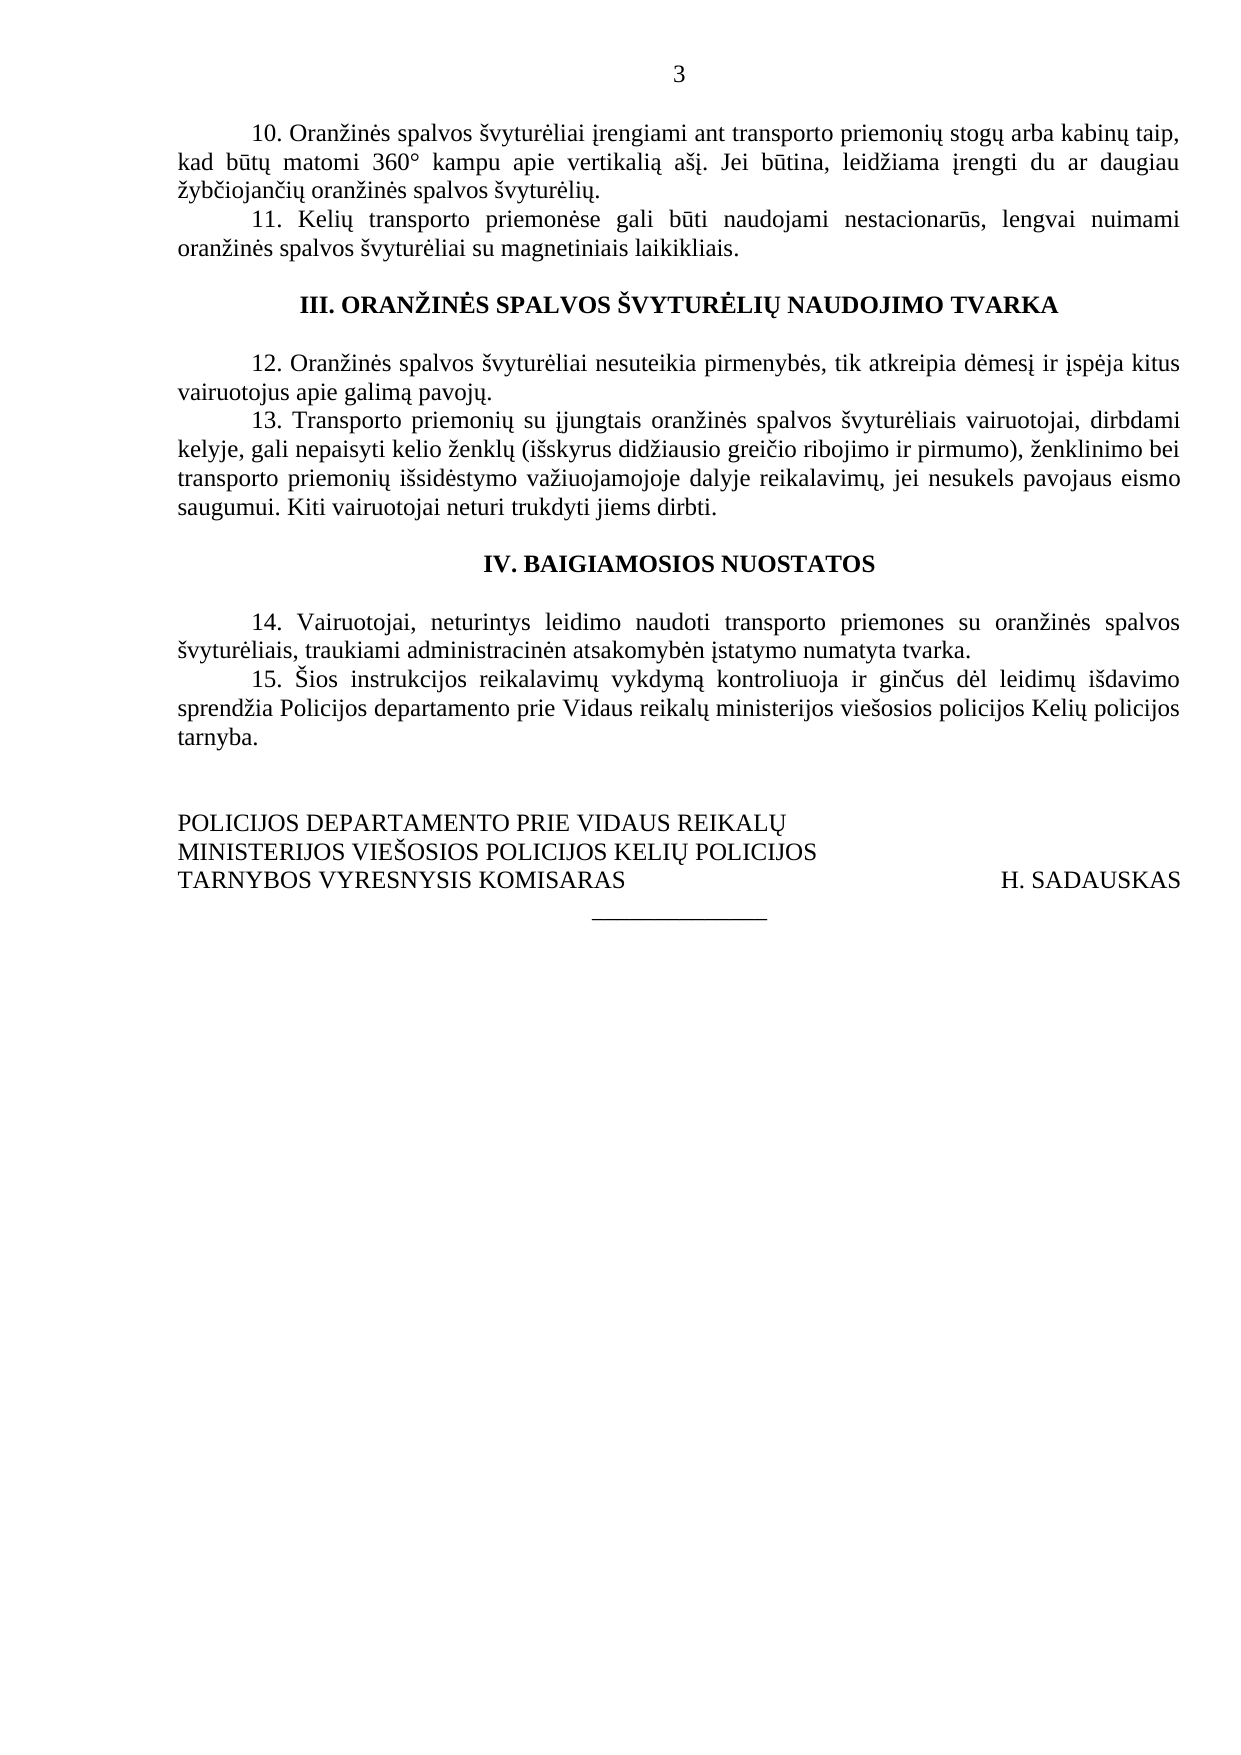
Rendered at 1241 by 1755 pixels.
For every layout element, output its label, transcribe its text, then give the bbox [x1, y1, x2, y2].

text 15. Šios instrukcijos reikalavimų vykdymą kontroliuoja ir ginčus dėl leidimų išdavimo sprendžia Policijos departamento prie Vidaus reikalų ministerijos viešosios policijos Kelių policijos tarnyba. [177, 664, 1181, 751]
text III. ORANŽINĖS SPALVOS ŠVYTURĖLIŲ NAUDOJIMO TVARKA [177, 291, 1181, 319]
text tarnybos Vyresnysis komisaras H. Sadauskas [177, 866, 1181, 894]
text ______________ [177, 894, 1181, 923]
text 14. Vairuotojai, neturintys leidimo naudoti transporto priemones su oranžinės spalvos švyturėliais, traukiami administracinėn atsakomybėn įstatymo numatyta tvarka. [177, 607, 1181, 664]
text policijos departamento prie vidaus reikalų [177, 808, 1181, 837]
text 13. Transporto priemonių su įjungtais oranžinės spalvos švyturėliais vairuotojai, dirbdami kelyje, gali nepaisyti kelio ženklų (išskyrus didžiausio greičio ribojimo ir pirmumo), ženklinimo bei transporto priemonių išsidėstymo važiuojamojoje dalyje reikalavimų, jei nesukels pavojaus eismo saugumui. Kiti vairuotojai neturi trukdyti jiems dirbti. [177, 406, 1181, 521]
text 12. Oranžinės spalvos švyturėliai nesuteikia pirmenybės, tik atkreipia dėmesį ir įspėja kitus vairuotojus apie galimą pavojų. [177, 348, 1181, 406]
text 10. Oranžinės spalvos švyturėliai įrengiami ant transporto priemonių stogų arba kabinų taip, kad būtų matomi 360° kampu apie vertikalią ašį. Jei būtina, leidžiama įrengti du ar daugiau žybčiojančių oranžinės spalvos švyturėlių. [177, 118, 1181, 204]
text IV. BAIGIAMOSIOS NUOSTATOS [177, 549, 1181, 578]
text ministerijos viešosios policijos kelių policijos [177, 837, 1181, 866]
text 11. Kelių transporto priemonėse gali būti naudojami nestacionarūs, lengvai nuimami oranžinės spalvos švyturėliai su magnetiniais laikikliais. [177, 204, 1181, 262]
